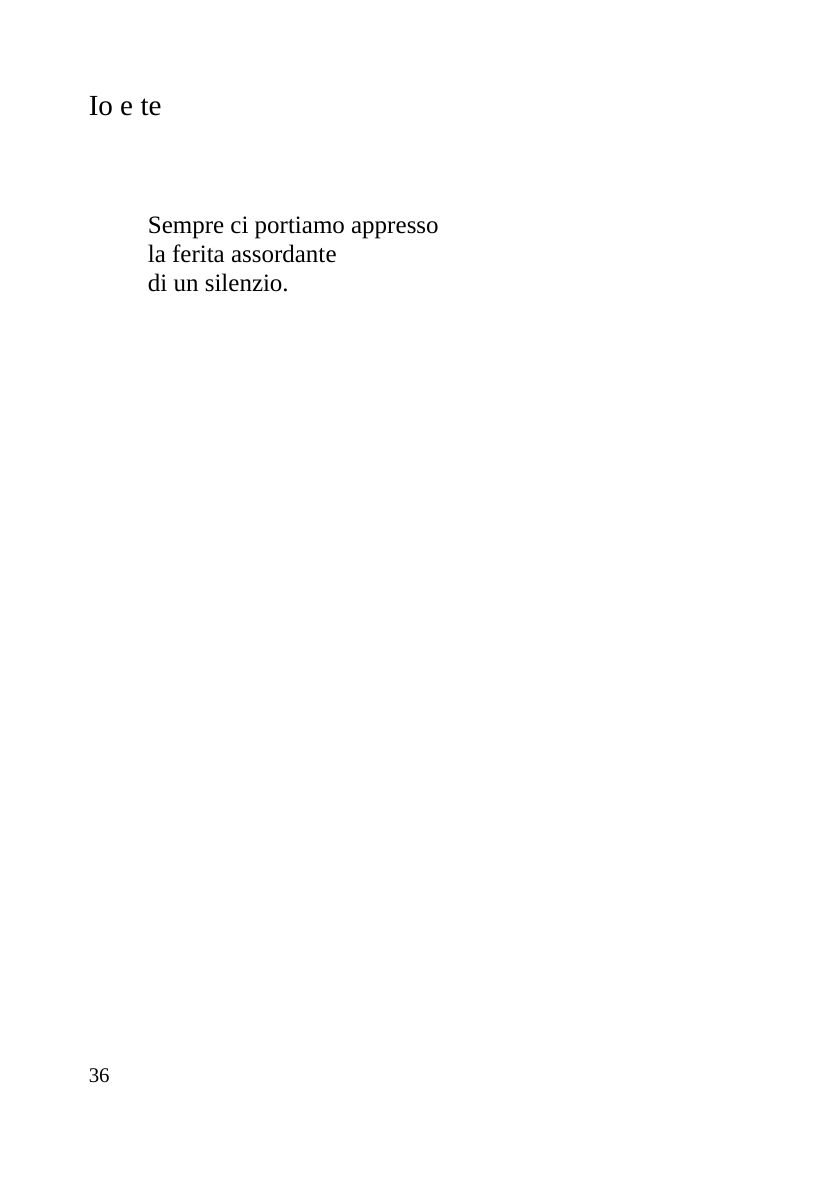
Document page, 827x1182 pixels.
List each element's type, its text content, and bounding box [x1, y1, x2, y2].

text la ferita assordante [148, 239, 738, 268]
text Sempre ci portiamo appresso [148, 211, 738, 239]
text di un silenzio. [148, 268, 738, 297]
text Io e te [88, 88, 738, 122]
